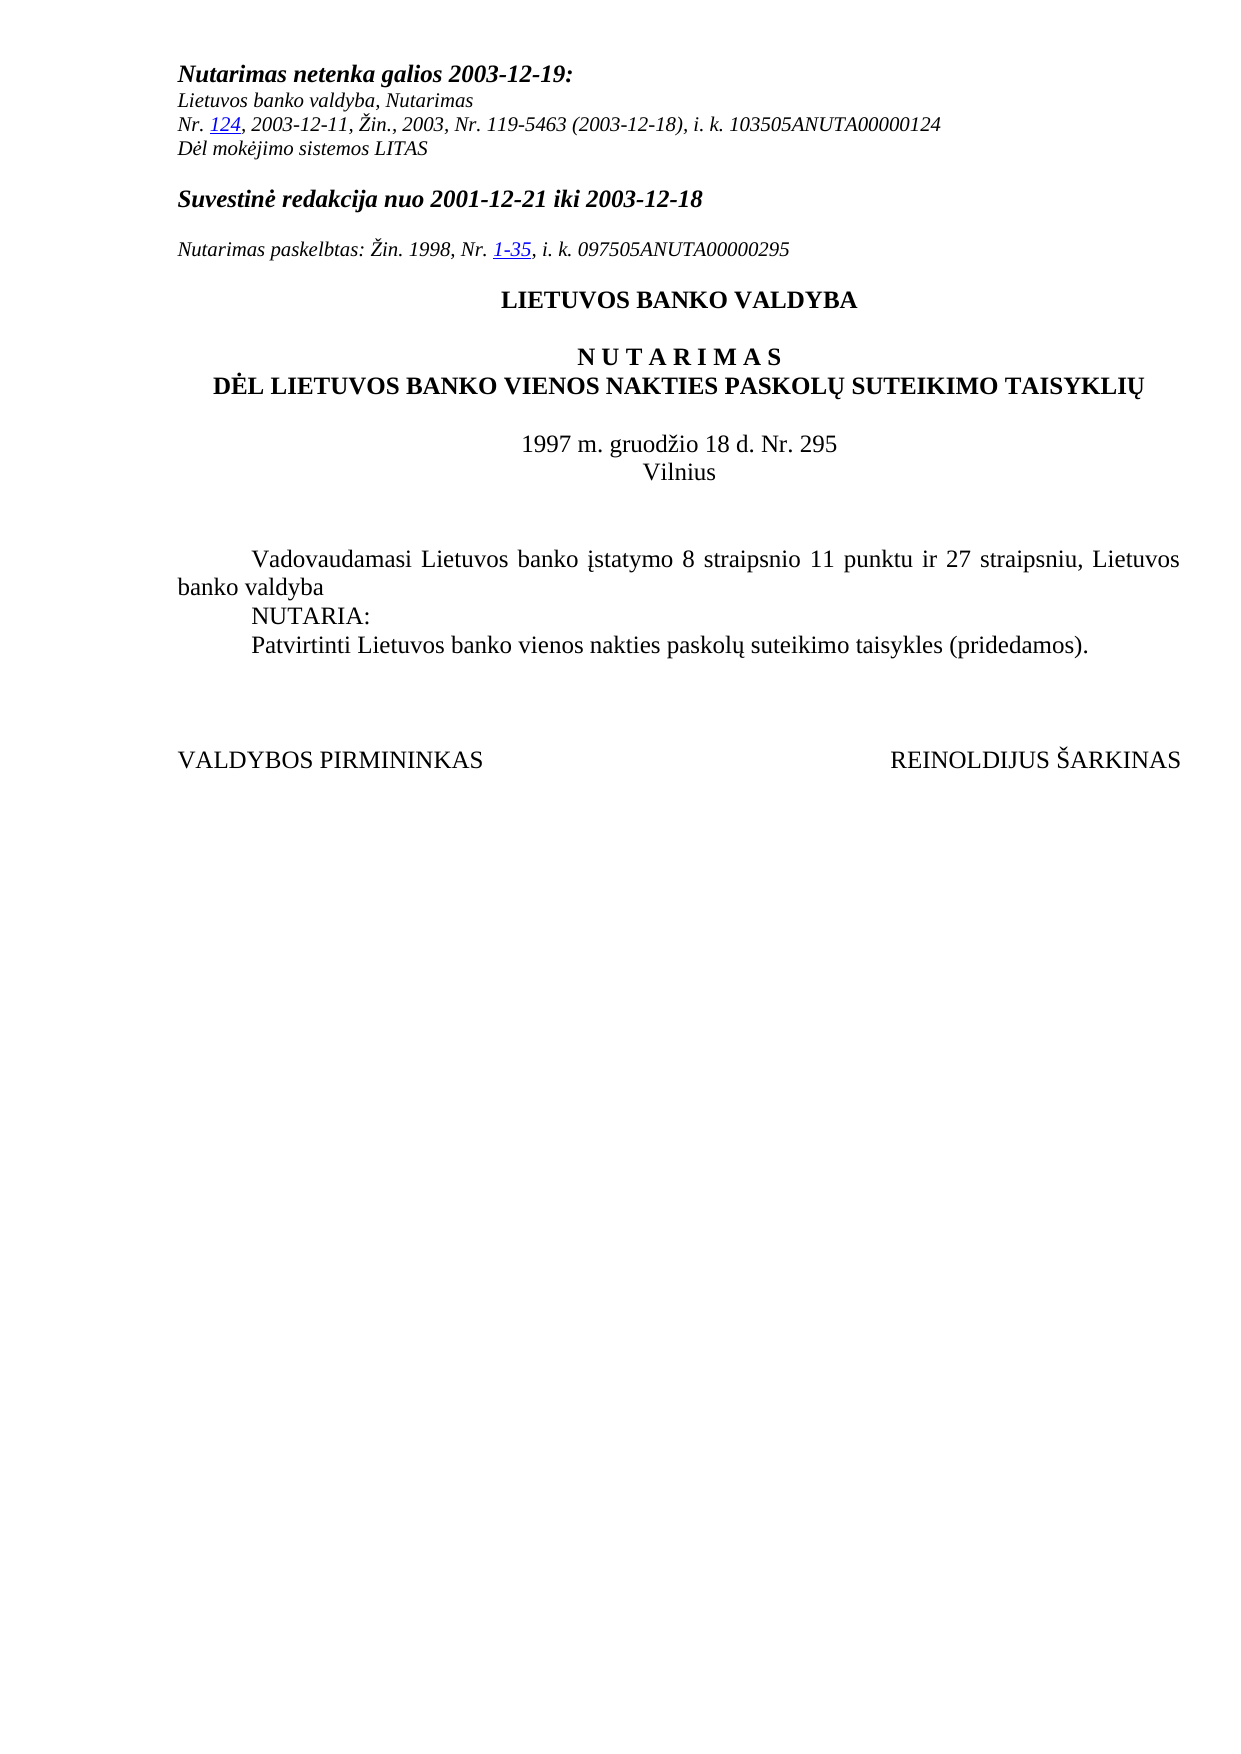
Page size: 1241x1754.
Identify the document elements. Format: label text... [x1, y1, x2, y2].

text Vilnius [177, 457, 1181, 486]
text Lietuvos banko valdyba, Nutarimas [177, 88, 1181, 112]
text Dėl mokėjimo sistemos LITAS [177, 136, 1181, 160]
text Nutarimas paskelbtas: Žin. 1998, Nr. 1-35, i. k. 097505ANUTA00000295 [177, 237, 1181, 261]
text Suvestinė redakcija nuo 2001-12-21 iki 2003-12-18 [177, 184, 1181, 213]
text Vadovaudamasi Lietuvos banko įstatymo 8 straipsnio 11 punktu ir 27 straipsniu, Lietuvos banko valdyba [177, 544, 1181, 601]
text Nutarimas netenka galios 2003-12-19: [177, 59, 1181, 88]
text Patvirtinti Lietuvos banko vienos nakties paskolų suteikimo taisykles (pridedamos). [177, 630, 1181, 659]
text 1997 m. gruodžio 18 d. Nr. 295 [177, 429, 1181, 457]
text NUTARIA: [177, 601, 1181, 630]
text VALDYBOS PIRMININKAS REINOLDIJUS ŠARKINAS [177, 745, 1181, 774]
text N U T A R I M A S [177, 342, 1181, 371]
text DĖL LIETUVOS BANKO VIENOS NAKTIES PASKOLŲ SUTEIKIMO TAISYKLIŲ [177, 371, 1181, 400]
text LIETUVOS BANKO VALDYBA [177, 285, 1181, 314]
text Nr. 124, 2003-12-11, Žin., 2003, Nr. 119-5463 (2003-12-18), i. k. 103505ANUTA00000124 [177, 112, 1181, 136]
